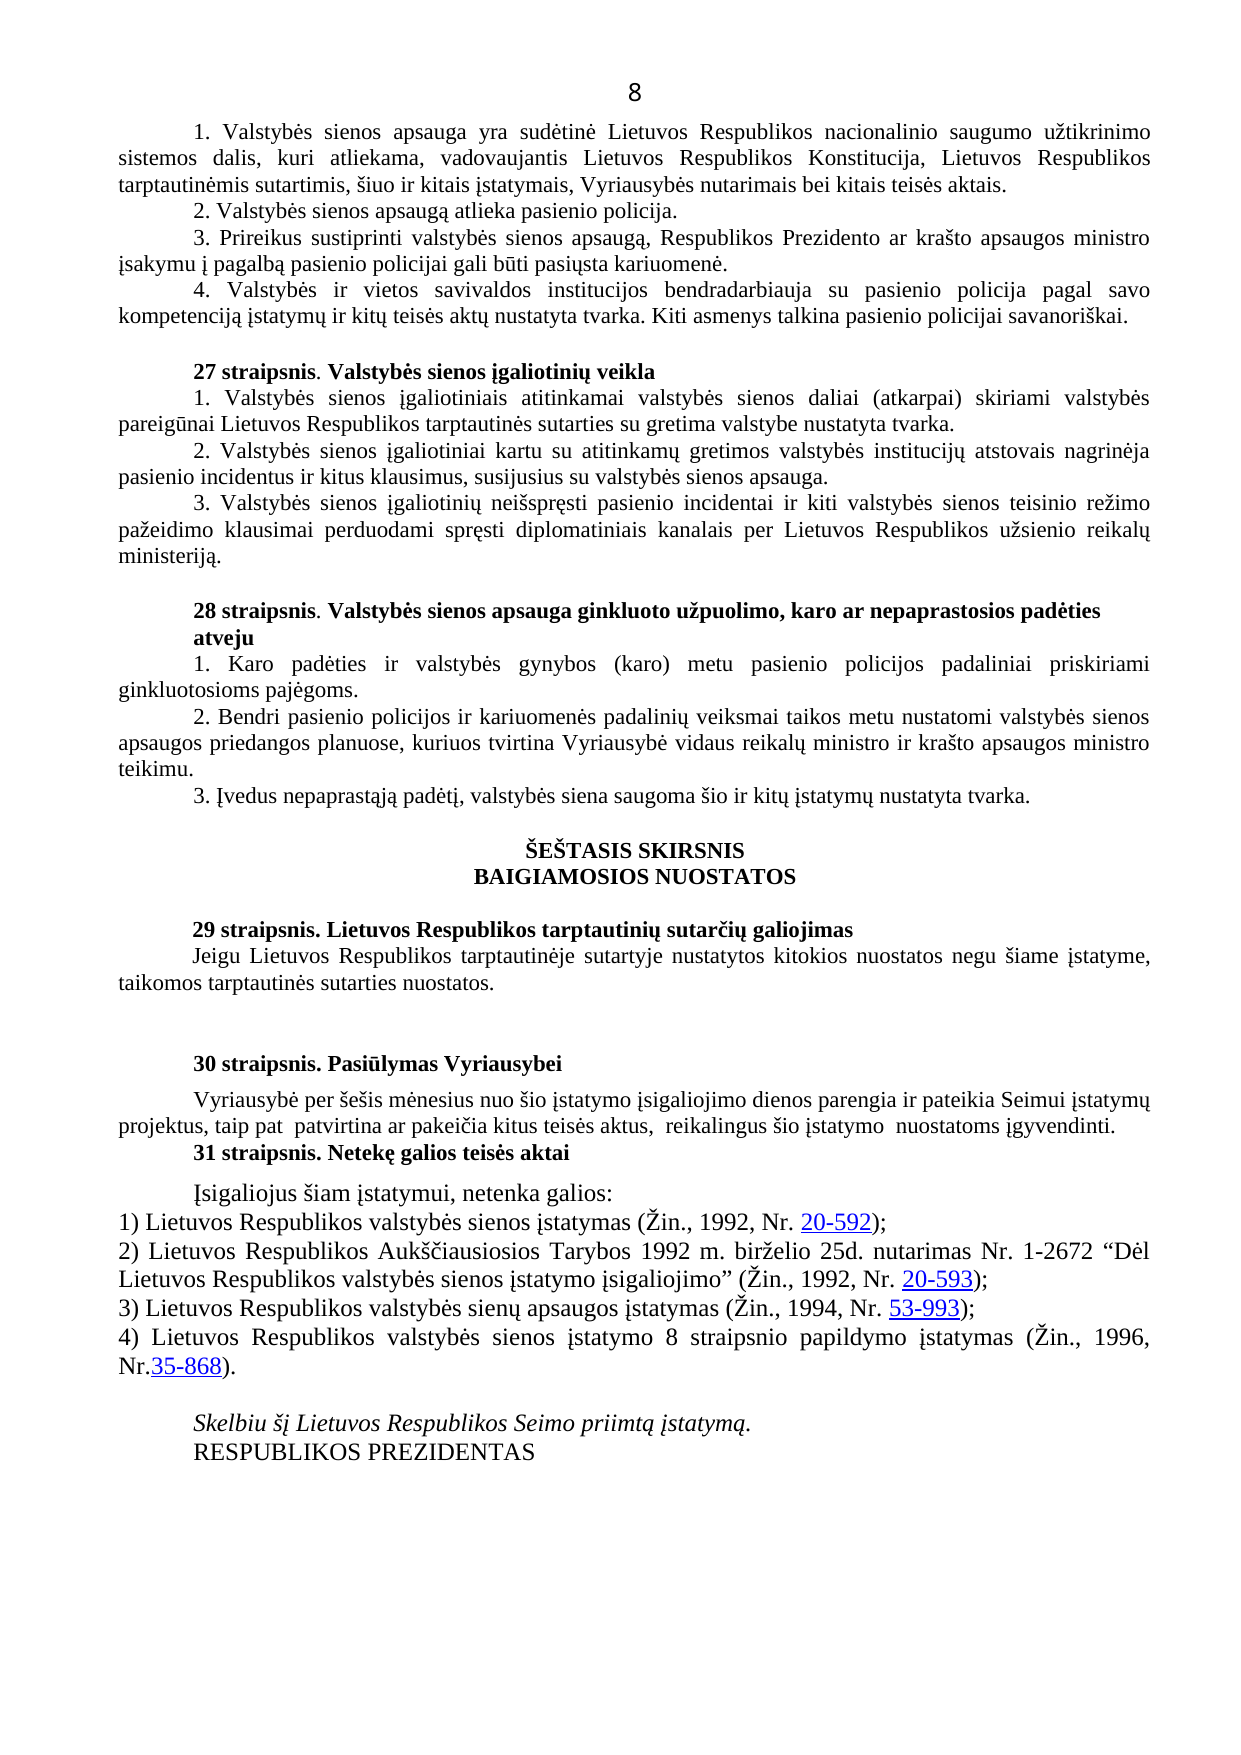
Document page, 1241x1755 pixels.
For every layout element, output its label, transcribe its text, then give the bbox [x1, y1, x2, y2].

text RESPUBLIKOS PREZIDENTAS [118, 1437, 1152, 1466]
text 4) Lietuvos Respublikos valstybės sienos įstatymo 8 straipsnio papildymo įstatymas (Žin., 1996, Nr.35-868). [118, 1322, 1152, 1379]
text 2. Valstybės sienos apsaugą atlieka pasienio policija. [118, 197, 1152, 223]
text Skelbiu šį Lietuvos Respublikos Seimo priimtą įstatymą. [118, 1408, 1152, 1437]
text 2) Lietuvos Respublikos Aukščiausiosios Tarybos 1992 m. birželio 25d. nutarimas Nr. 1-2672 “Dėl Lietuvos Respublikos valstybės sienos įstatymo įsigaliojimo” (Žin., 1992, Nr. 20-593); [118, 1236, 1152, 1293]
text 28 straipsnis. Valstybės sienos apsauga ginkluoto užpuolimo, karo ar nepaprastosios padėties atveju [193, 597, 1152, 650]
text Vyriausybė per šešis mėnesius nuo šio įstatymo įsigaliojimo dienos parengia ir pateikia Seimui įstatymų projektus, taip pat patvirtina ar pakeičia kitus teisės aktus, reikalingus šio įstatymo nuostatoms įgyvendinti. [118, 1086, 1152, 1139]
text 4. Valstybės ir vietos savivaldos institucijos bendradarbiauja su pasienio policija pagal savo kompetenciją įstatymų ir kitų teisės aktų nustatyta tvarka. Kiti asmenys talkina pasienio policijai savanoriškai. [118, 276, 1152, 329]
text Jeigu Lietuvos Respublikos tarptautinėje sutartyje nustatytos kitokios nuostatos negu šiame įstatyme, taikomos tarptautinės sutarties nuostatos. [118, 942, 1152, 995]
text 3. Įvedus nepaprastąją padėtį, valstybės siena saugoma šio ir kitų įstatymų nustatyta tvarka. [118, 782, 1152, 808]
text 3. Prireikus sustiprinti valstybės sienos apsaugą, Respublikos Prezidento ar krašto apsaugos ministro įsakymu į pagalbą pasienio policijai gali būti pasiųsta kariuomenė. [118, 223, 1152, 276]
text Baigiamosios nuostatos [118, 863, 1152, 889]
text 1. Karo padėties ir valstybės gynybos (karo) metu pasienio policijos padaliniai priskiriami ginkluotosioms pajėgoms. [118, 650, 1152, 703]
text 27 straipsnis. Valstybės sienos įgaliotinių veikla [118, 358, 1152, 384]
text 1) Lietuvos Respublikos valstybės sienos įstatymas (Žin., 1992, Nr. 20-592); [118, 1207, 1152, 1236]
text 29 straipsnis. Lietuvos Respublikos tarptautinių sutarčių galiojimas [118, 916, 1152, 942]
text 2. Bendri pasienio policijos ir kariuomenės padalinių veiksmai taikos metu nustatomi valstybės sienos apsaugos priedangos planuose, kuriuos tvirtina Vyriausybė vidaus reikalų ministro ir krašto apsaugos ministro teikimu. [118, 703, 1152, 782]
text 31 straipsnis. Netekę galios teisės aktai [118, 1139, 1152, 1165]
text ŠEŠTASIS skirsnis [118, 837, 1152, 863]
text 3. Valstybės sienos įgaliotinių neišspręsti pasienio incidentai ir kiti valstybės sienos teisinio režimo pažeidimo klausimai perduodami spręsti diplomatiniais kanalais per Lietuvos Respublikos užsienio reikalų ministeriją. [118, 489, 1152, 568]
text 30 straipsnis. Pasiūlymas Vyriausybei [118, 1050, 1152, 1076]
text 1. Valstybės sienos įgaliotiniais atitinkamai valstybės sienos daliai (atkarpai) skiriami valstybės pareigūnai Lietuvos Respublikos tarptautinės sutarties su gretima valstybe nustatyta tvarka. [118, 384, 1152, 437]
text 1. Valstybės sienos apsauga yra sudėtinė Lietuvos Respublikos nacionalinio saugumo užtikrinimo sistemos dalis, kuri atliekama, vadovaujantis Lietuvos Respublikos Konstitucija, Lietuvos Respublikos tarptautinėmis sutartimis, šiuo ir kitais įstatymais, Vyriausybės nutarimais bei kitais teisės aktais. [118, 118, 1152, 197]
text 2. Valstybės sienos įgaliotiniai kartu su atitinkamų gretimos valstybės institucijų atstovais nagrinėja pasienio incidentus ir kitus klausimus, susijusius su valstybės sienos apsauga. [118, 437, 1152, 489]
text 3) Lietuvos Respublikos valstybės sienų apsaugos įstatymas (Žin., 1994, Nr. 53-993); [118, 1293, 1152, 1322]
text Įsigaliojus šiam įstatymui, netenka galios: [118, 1178, 1152, 1207]
